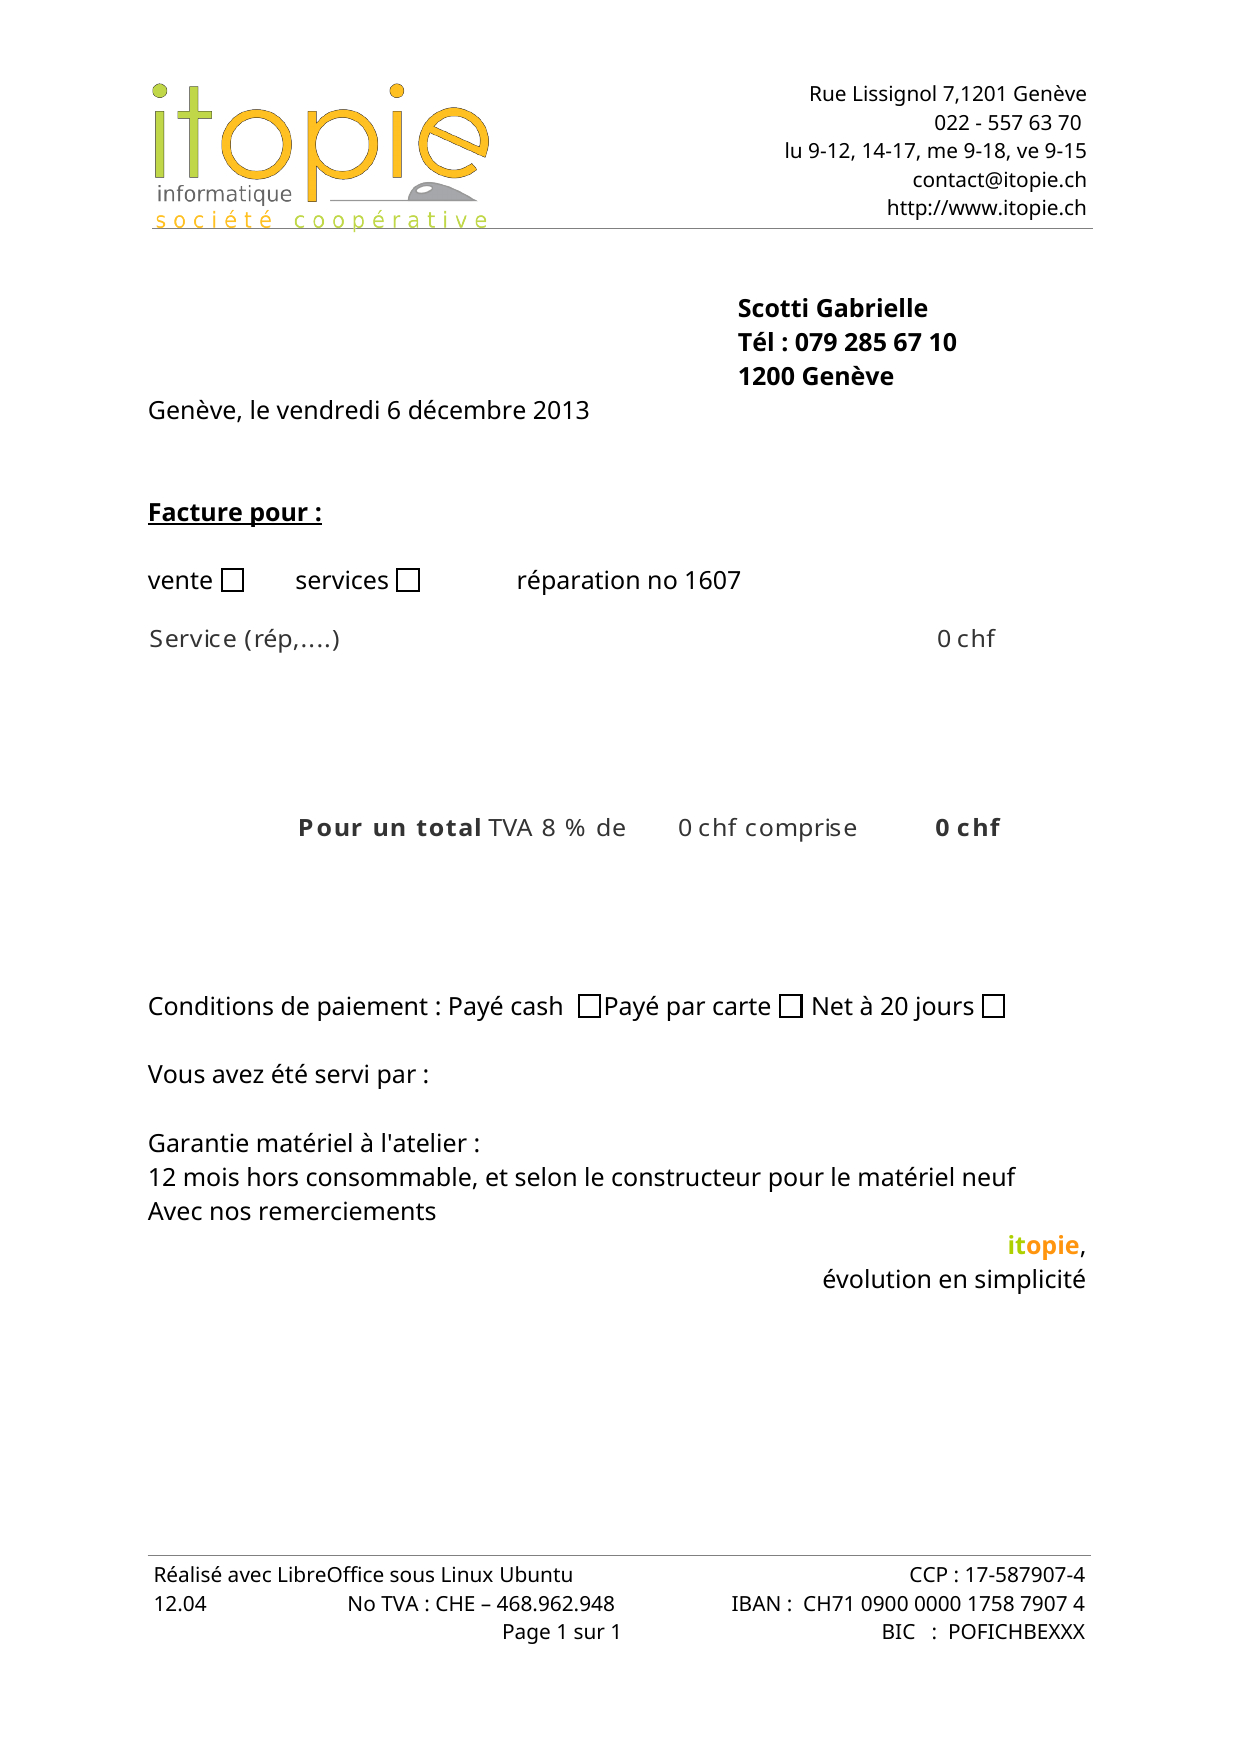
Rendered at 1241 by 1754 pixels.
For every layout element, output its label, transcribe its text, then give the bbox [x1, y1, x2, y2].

text Facture pour : [148, 495, 1093, 529]
text Vous avez été servi par : [148, 1057, 1093, 1091]
text vente services réparation no 1607 [148, 563, 1093, 597]
picture [138, 72, 500, 244]
text Conditions de paiement : Payé cash Payé par carte Net à 20 jours [148, 989, 1093, 1023]
text Avec nos remerciements [148, 1193, 1093, 1227]
text Garantie matériel à l'atelier : [148, 1125, 1093, 1159]
text Scotti Gabrielle [148, 290, 1093, 324]
text Tél : 079 285 67 10 [148, 324, 1093, 358]
text 1200 Genève [148, 358, 1093, 392]
text évolution en simplicité [148, 1262, 1093, 1296]
text Genève, le vendredi 6 décembre 2013 [148, 392, 1093, 427]
text 12 mois hors consommable, et selon le constructeur pour le matériel neuf [148, 1159, 1093, 1193]
text itopie, [148, 1227, 1093, 1262]
